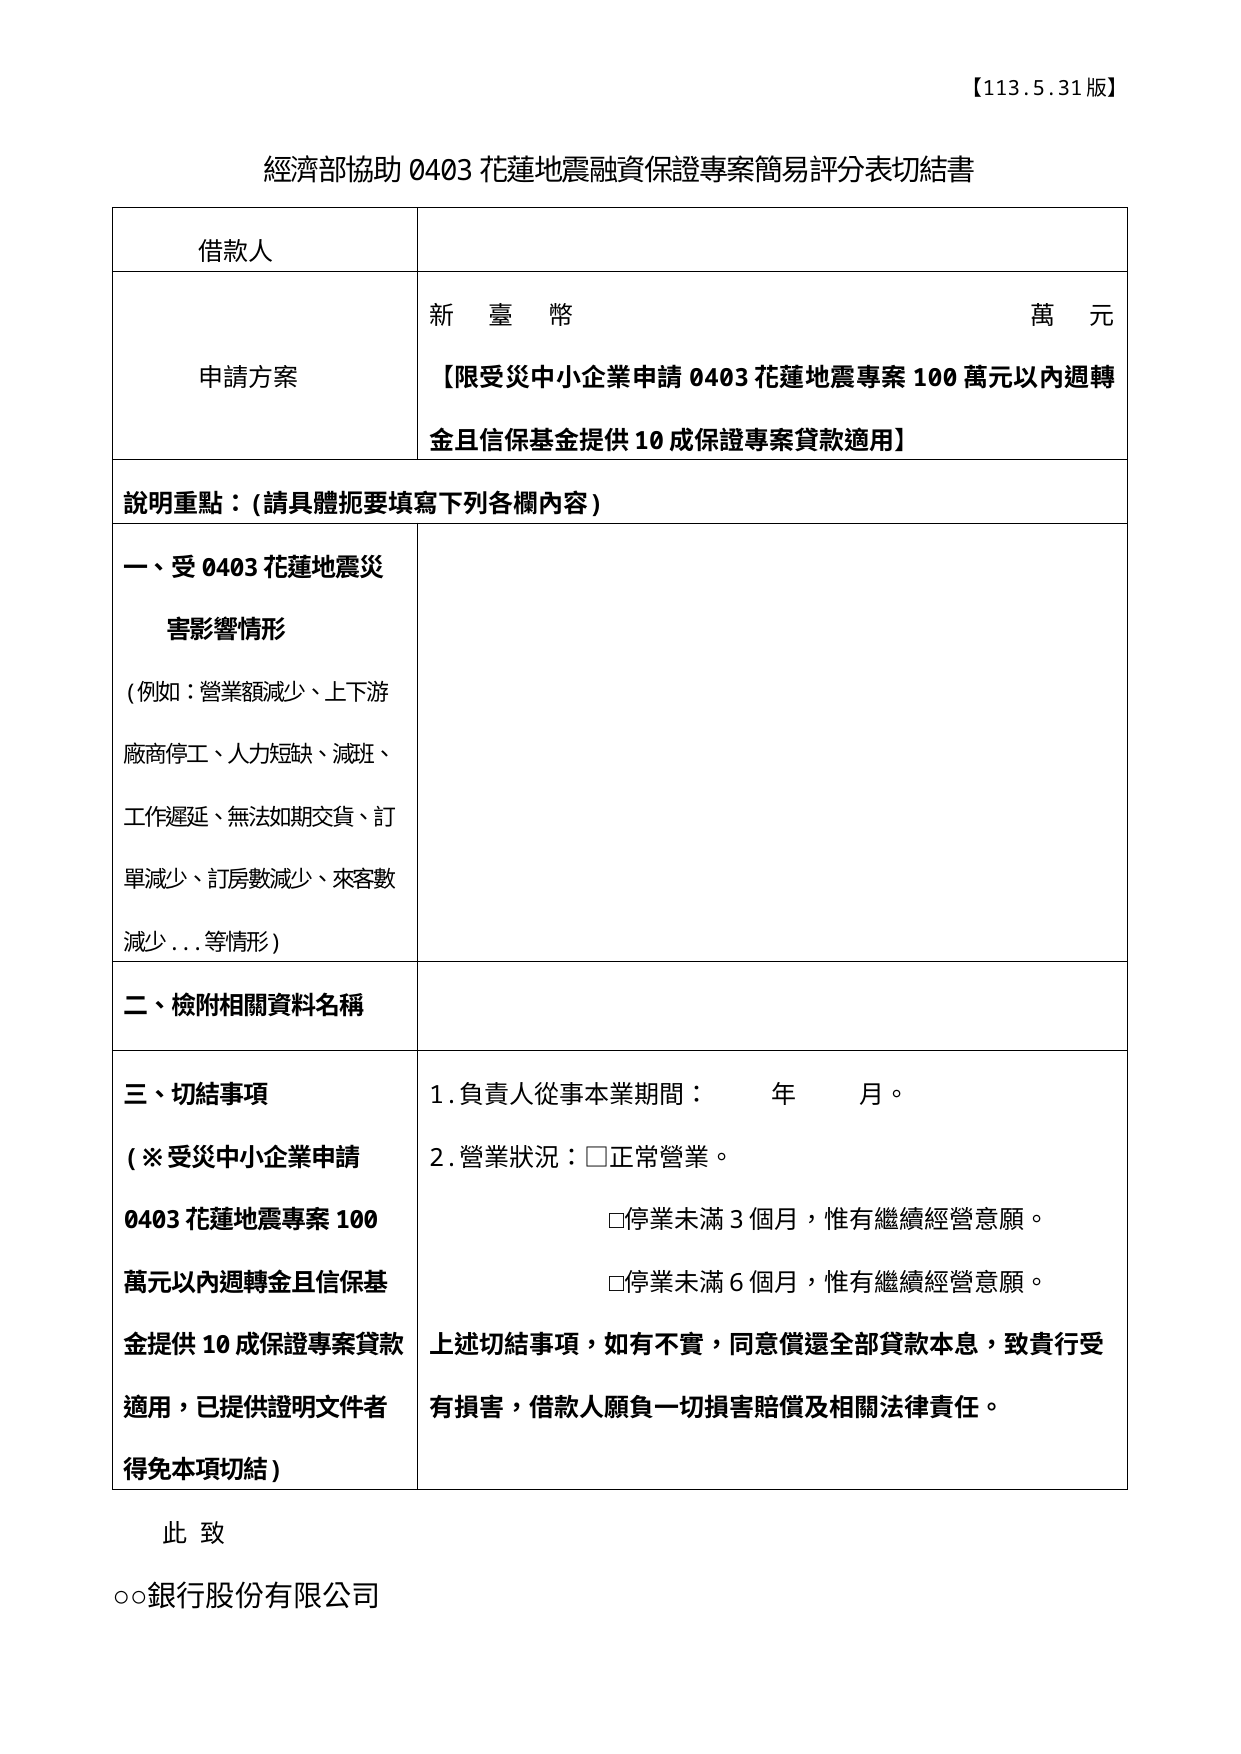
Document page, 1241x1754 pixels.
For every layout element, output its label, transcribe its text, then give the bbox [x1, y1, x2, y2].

table_cell 說明重點：(請具體扼要填寫下列各欄內容) [113, 460, 1127, 523]
text ○○銀行股份有限公司 [112, 1552, 1128, 1615]
table_cell 二、檢附相關資料名稱 [113, 962, 417, 1050]
table_cell 1.負責人從事本業期間： 年 月。 2.營業狀況：□正常營業。 □停業未滿3個月，惟有繼續經營意願。 □停業未滿6個月，惟有繼續經營意願。 上述切結事項，如有不實，同意償還全部貸款本息，致貴行受有損害，借款人願負一切損害賠償及相關法律責任。 [418, 1051, 1127, 1489]
table_cell [418, 962, 1127, 1050]
table_cell 新臺幣 萬元 【限受災中小企業申請0403花蓮地震專案100萬元以內週轉金且信保基金提供10成保證專案貸款適用】 [418, 272, 1127, 459]
table_cell [418, 524, 1127, 961]
text 此 致 [162, 1490, 1128, 1552]
table_header [418, 208, 1127, 271]
table_header 借款人 [113, 208, 417, 271]
table_cell 一、受0403花蓮地震災害影響情形 (例如：營業額減少、上下游廠商停工、人力短缺、減班、工作遲延、無法如期交貨、訂單減少、訂房數減少、來客數減少...等情形) [113, 524, 417, 961]
table_cell 申請方案 [113, 272, 417, 459]
table_cell 三、切結事項 (※受災中小企業申請0403花蓮地震專案100萬元以內週轉金且信保基金提供10成保證專案貸款適用，已提供證明文件者得免本項切結) [113, 1051, 417, 1489]
text 經濟部協助0403花蓮地震融資保證專案簡易評分表切結書 [112, 126, 1128, 188]
